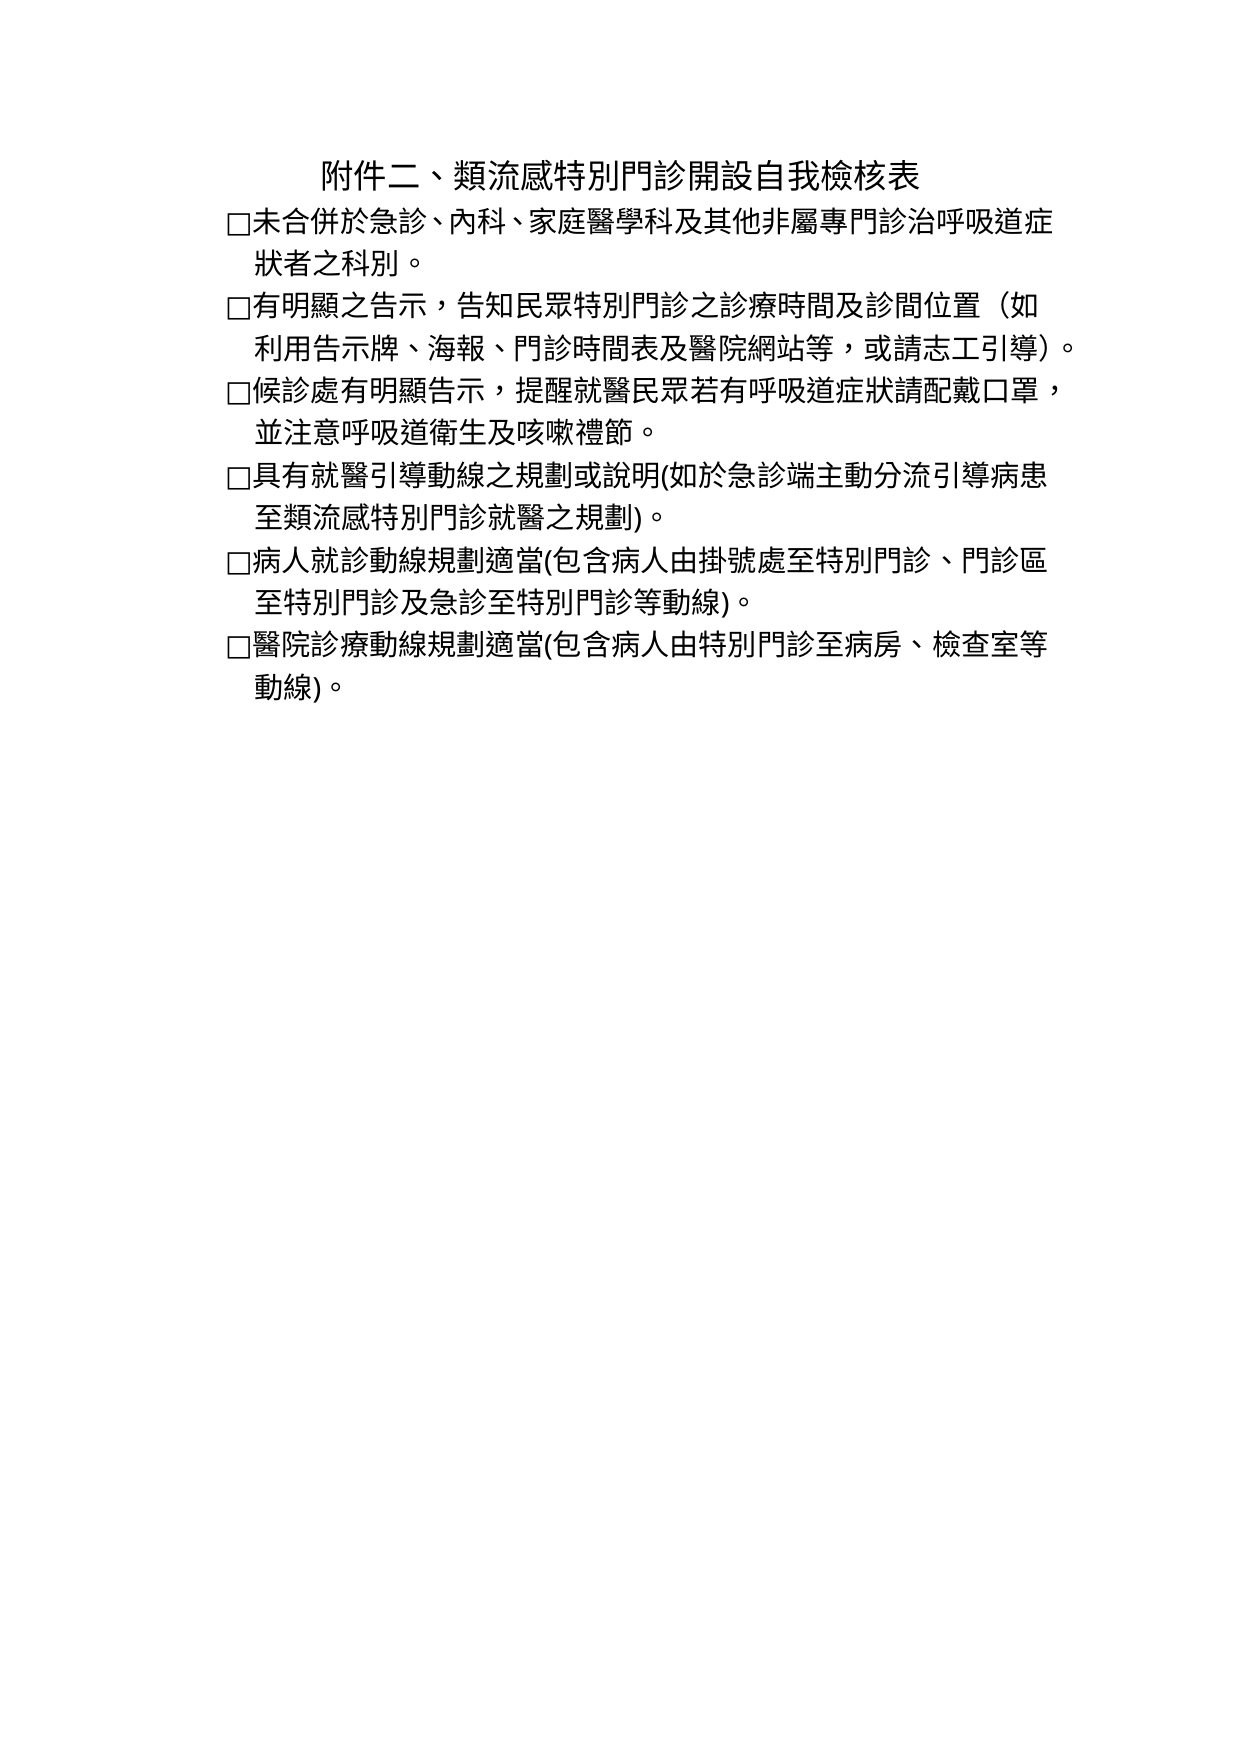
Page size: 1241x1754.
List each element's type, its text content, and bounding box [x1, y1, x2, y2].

text □未合併於急診、內科、家庭醫學科及其他非屬專門診治呼吸道症狀者之科別。 [225, 198, 1053, 283]
text □具有就醫引導動線之規劃或說明(如於急診端主動分流引導病患至類流感特別門診就醫之規劃)。 [225, 452, 1053, 537]
text □候診處有明顯告示，提醒就醫民眾若有呼吸道症狀請配戴口罩，並注意呼吸道衛生及咳嗽禮節。 [225, 368, 1053, 452]
text □有明顯之告示，告知民眾特別門診之診療時間及診間位置（如利用告示牌、海報、門診時間表及醫院網站等，或請志工引導）。 [225, 283, 1053, 368]
text 附件二、類流感特別門診開設自我檢核表 [187, 150, 1053, 198]
text □醫院診療動線規劃適當(包含病人由特別門診至病房、檢查室等動線)。 [225, 622, 1053, 707]
text □病人就診動線規劃適當(包含病人由掛號處至特別門診、門診區至特別門診及急診至特別門診等動線)。 [225, 537, 1053, 622]
